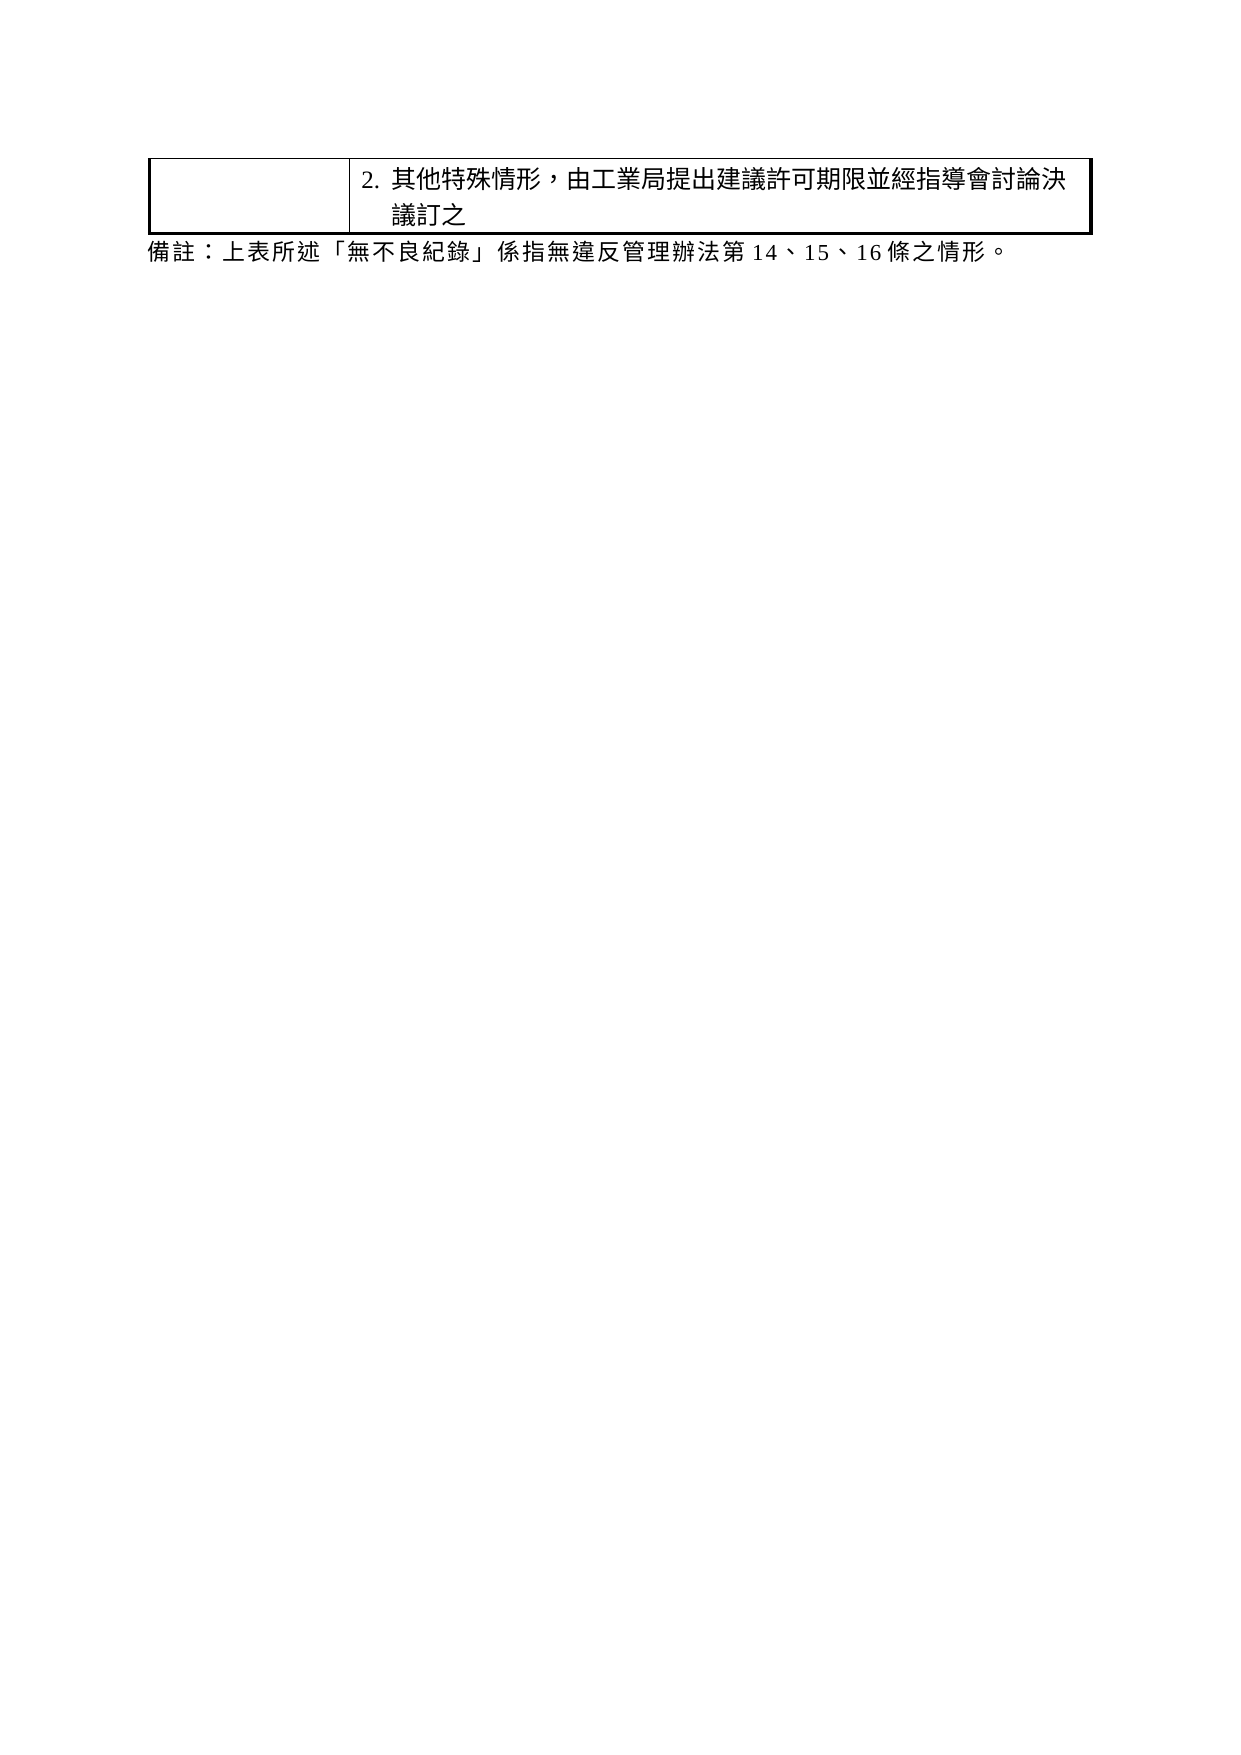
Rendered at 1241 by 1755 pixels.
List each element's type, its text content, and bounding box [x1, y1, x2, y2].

table_cell [151, 159, 349, 232]
text 備註：上表所述「無不良紀錄」係指無違反管理辦法第14、15、16條之情形。 [147, 235, 1093, 266]
table_cell 許可案運作期間違反管理辦法第14條依法重新申請，許可期限個案、通案以不超過1年為限。 其他特殊情形，由工業局提出建議許可期限並經指導會討論決議訂之 [350, 159, 1089, 232]
